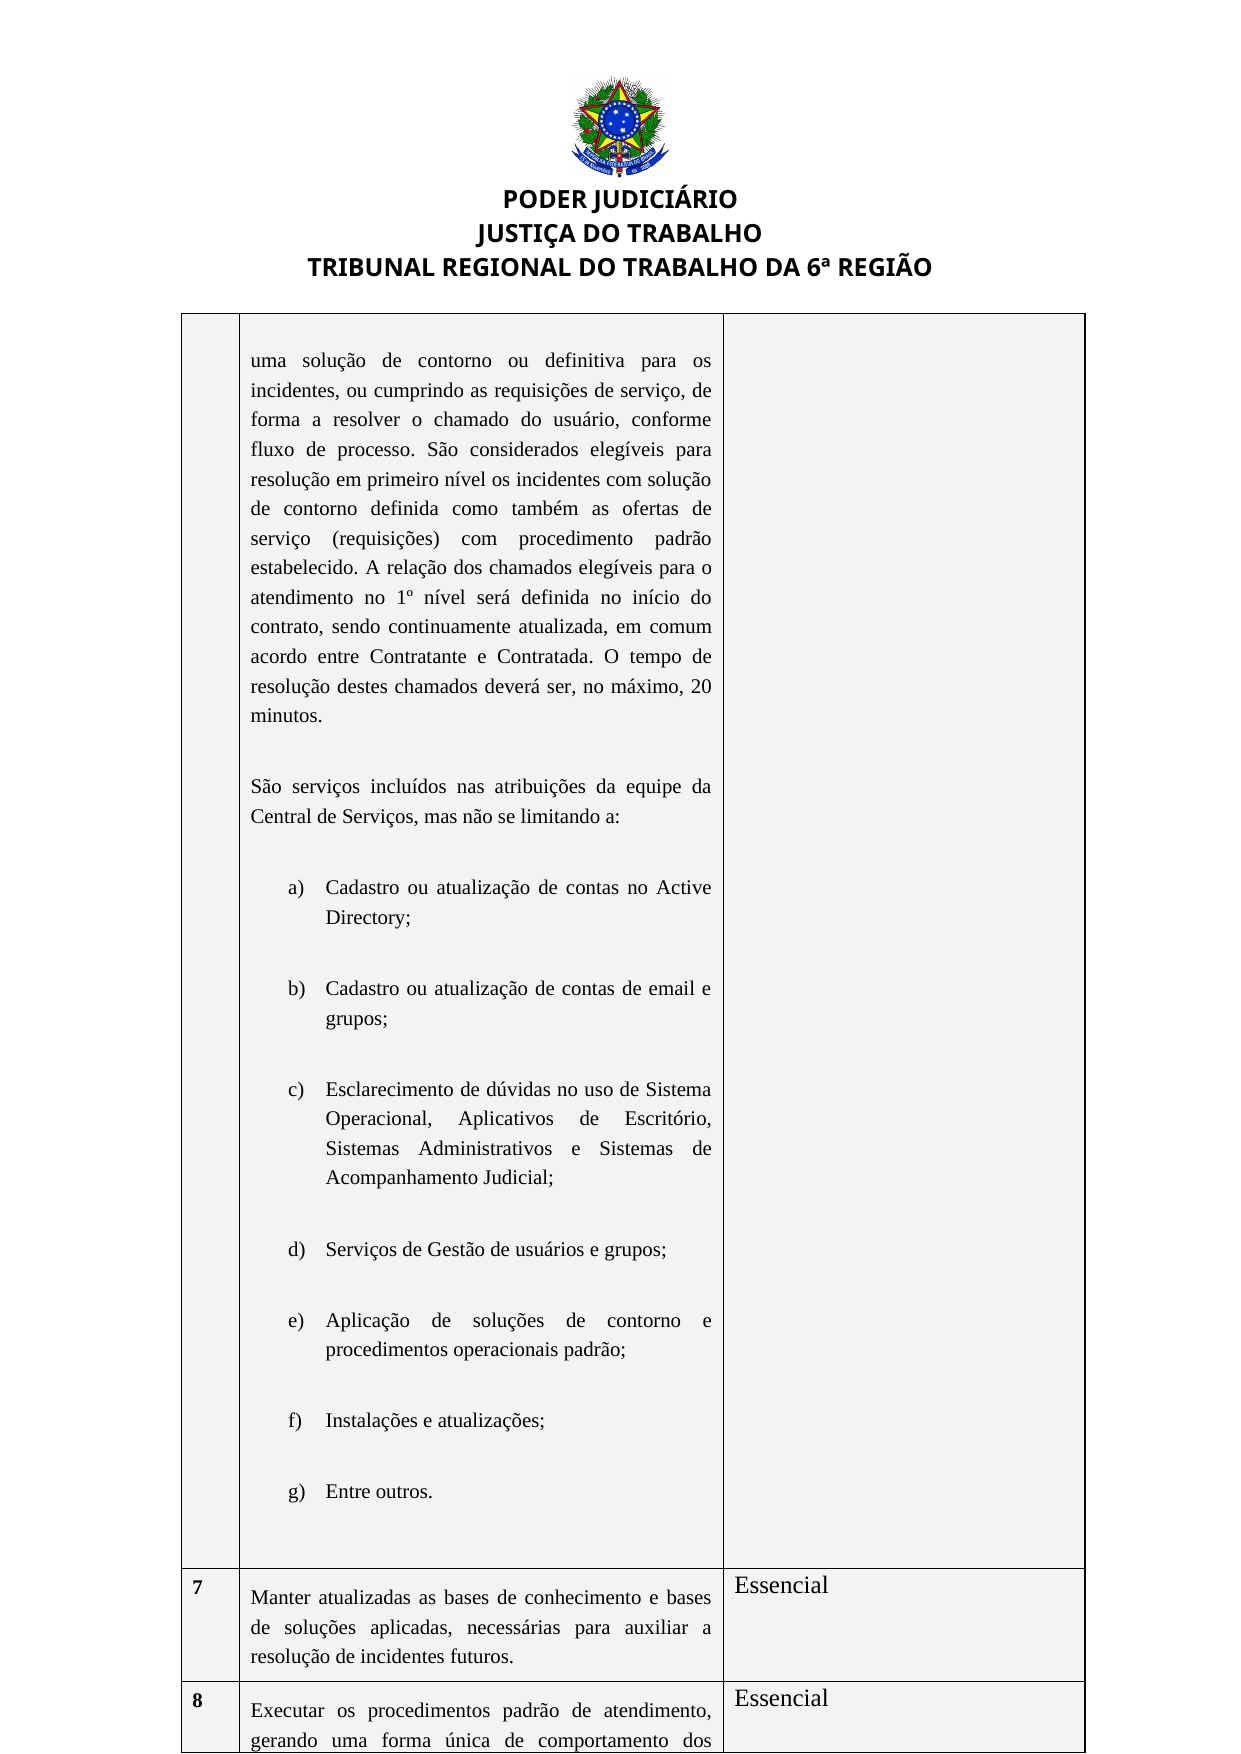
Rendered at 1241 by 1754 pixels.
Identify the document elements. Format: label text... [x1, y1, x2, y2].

table_cell Essencial [724, 1682, 1084, 1752]
table_cell Essencial [724, 1569, 1084, 1681]
table_cell [177, 1568, 181, 1681]
table_cell [177, 313, 181, 1568]
table_cell [177, 1681, 181, 1752]
table_cell [182, 314, 239, 1568]
table_cell Executar os procedimentos padrão de atendimento, gerando uma forma única de comportamento dos [240, 1682, 723, 1752]
table_cell Manter atualizadas as bases de conhecimento e bases de soluções aplicadas, necessárias para auxiliar a resolução de incidentes futuros. [240, 1569, 723, 1681]
table_cell uma solução de contorno ou definitiva para os incidentes, ou cumprindo as requisições de serviço, de forma a resolver o chamado do usuário, conforme fluxo de processo. São considerados elegíveis para resolução em primeiro nível os incidentes com solução de contorno definida como também as ofertas de serviço (requisições) com procedimento padrão estabelecido. A relação dos chamados elegíveis para o atendimento no 1º nível será definida no início do contrato, sendo continuamente atualizada, em comum acordo entre Contratante e Contratada. O tempo de resolução destes chamados deverá ser, no máximo, 20 minutos. São serviços incluídos nas atribuições da equipe da Central de Serviços, mas não se limitando a: Cadastro ou atualização de contas no Active Directory; Cadastro ou atualização de contas de email e grupos; Esclarecimento de dúvidas no uso de Sistema Operacional, Aplicativos de Escritório, Sistemas Administrativos e Sistemas de Acompanhamento Judicial; Serviços de Gestão de usuários e grupos; Aplicação de soluções de contorno e procedimentos operacionais padrão; Instalações e atualizações; Entre outros. [240, 314, 723, 1568]
table_cell 8 [182, 1682, 239, 1752]
table_cell [724, 314, 1084, 1568]
table_cell 7 [182, 1569, 239, 1681]
